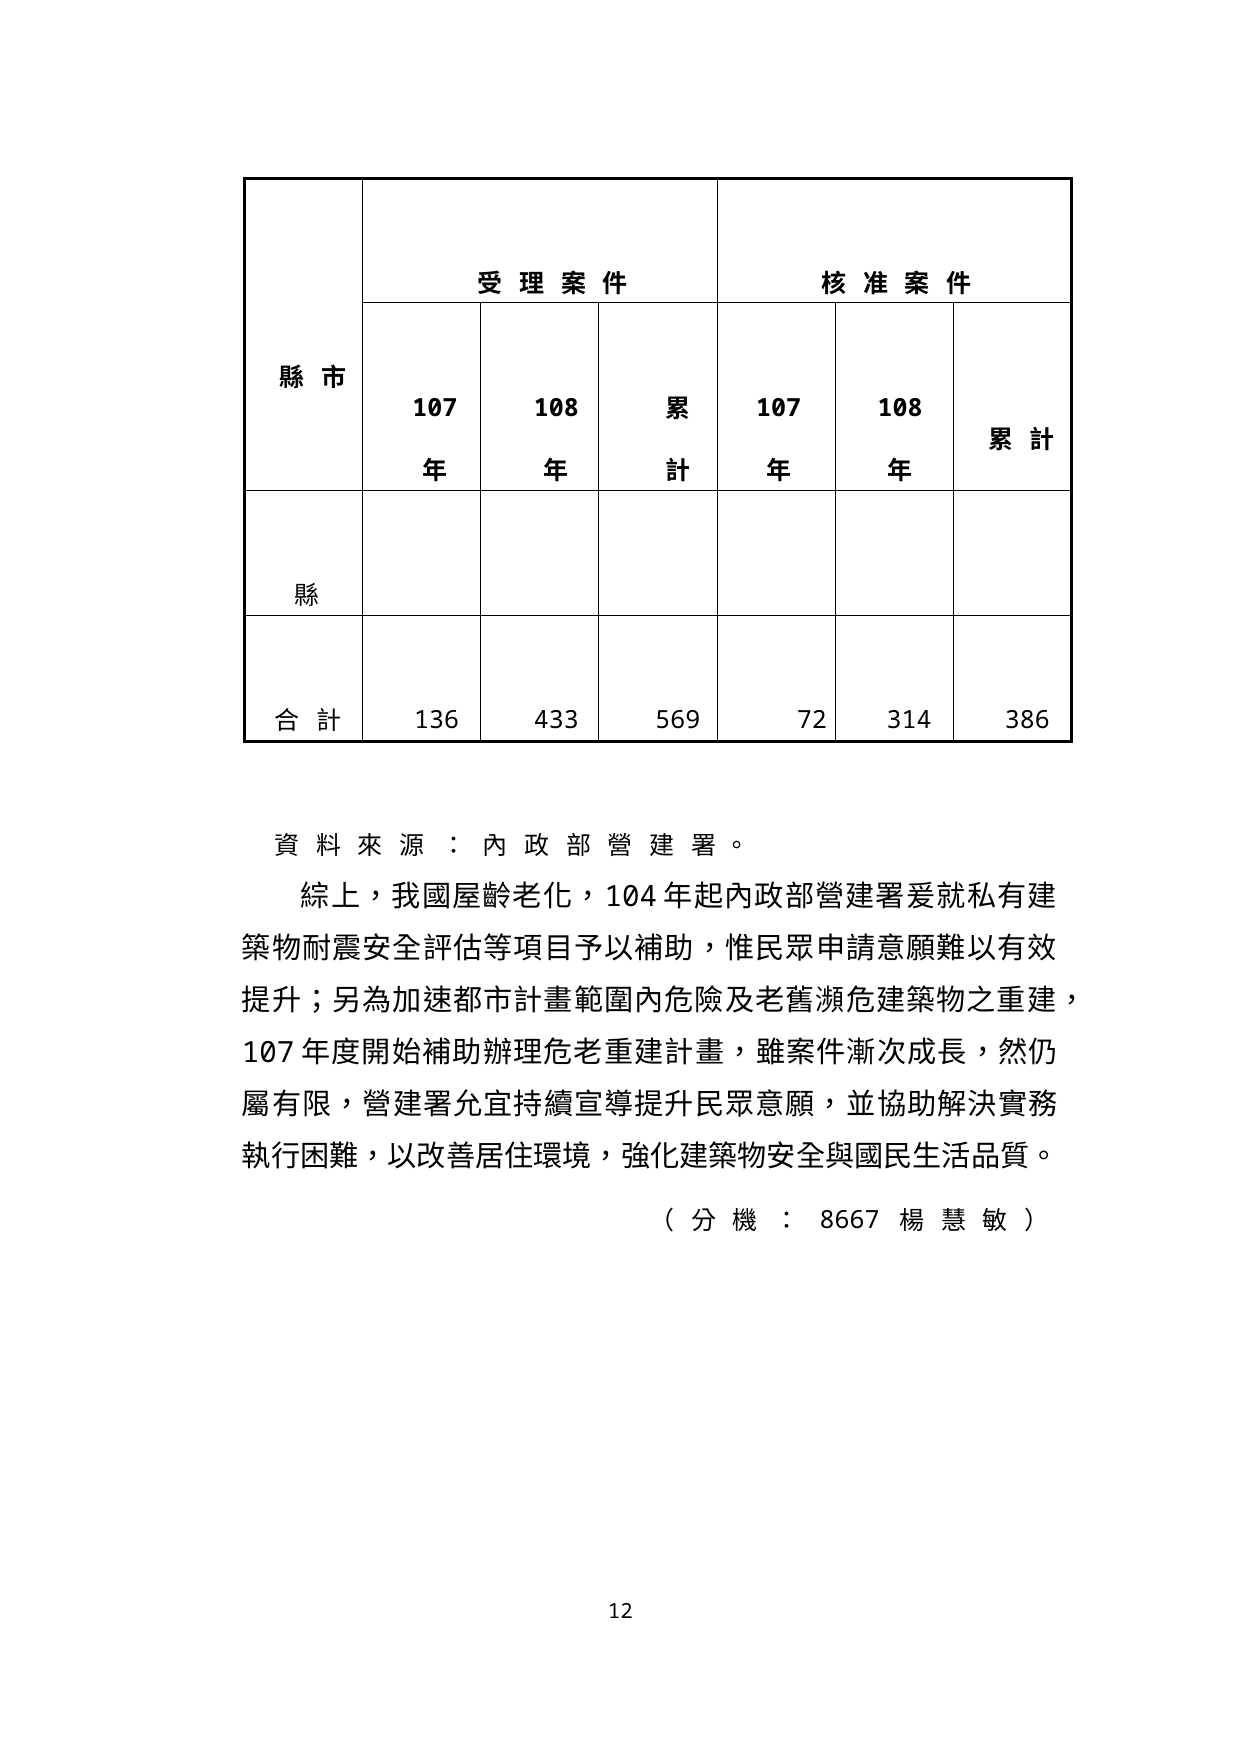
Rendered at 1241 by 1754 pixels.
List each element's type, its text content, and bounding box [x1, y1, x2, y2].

table_cell [481, 491, 598, 615]
table_cell [599, 491, 717, 615]
table_cell 569 [599, 616, 717, 740]
table_cell 433 [481, 616, 598, 740]
text 資料來源：內政部營建署。 [242, 802, 1058, 865]
table_cell 累計 [954, 303, 1070, 490]
table_cell [718, 491, 835, 615]
table_cell 314 [836, 616, 953, 740]
table_header 受理案件 [363, 180, 717, 302]
table_cell [954, 491, 1070, 615]
table_cell 136 [363, 616, 480, 740]
table_cell 108年 [481, 303, 598, 490]
table_cell 累計 [599, 303, 717, 490]
table_cell 合計 [246, 616, 362, 740]
text （分機：8667楊慧敏） [183, 1177, 1058, 1240]
table_cell [363, 491, 480, 615]
table_cell 107年 [363, 303, 480, 490]
table_header 核准案件 [718, 180, 1070, 302]
table_cell 縣 [246, 491, 362, 615]
text 綜上，我國屋齡老化，104年起內政部營建署爰就私有建築物耐震安全評估等項目予以補助，惟民眾申請意願難以有效提升；另為加速都市計畫範圍內危險及老舊瀕危建築物之重建，107年度開始補助辦理危老重建計畫，雖案件漸次成長，然仍屬有限，營建署允宜持續宣導提升民眾意願，並協助解決實務執行困難，以改善居住環境，強化建築物安全與國民生活品質。 [242, 865, 1058, 1177]
table_cell 72 [718, 616, 835, 740]
table_cell 386 [954, 616, 1070, 740]
table_cell [836, 491, 953, 615]
table_cell 107年 [718, 303, 835, 490]
table_cell 108年 [836, 303, 953, 490]
table_header 縣市 [246, 180, 362, 490]
